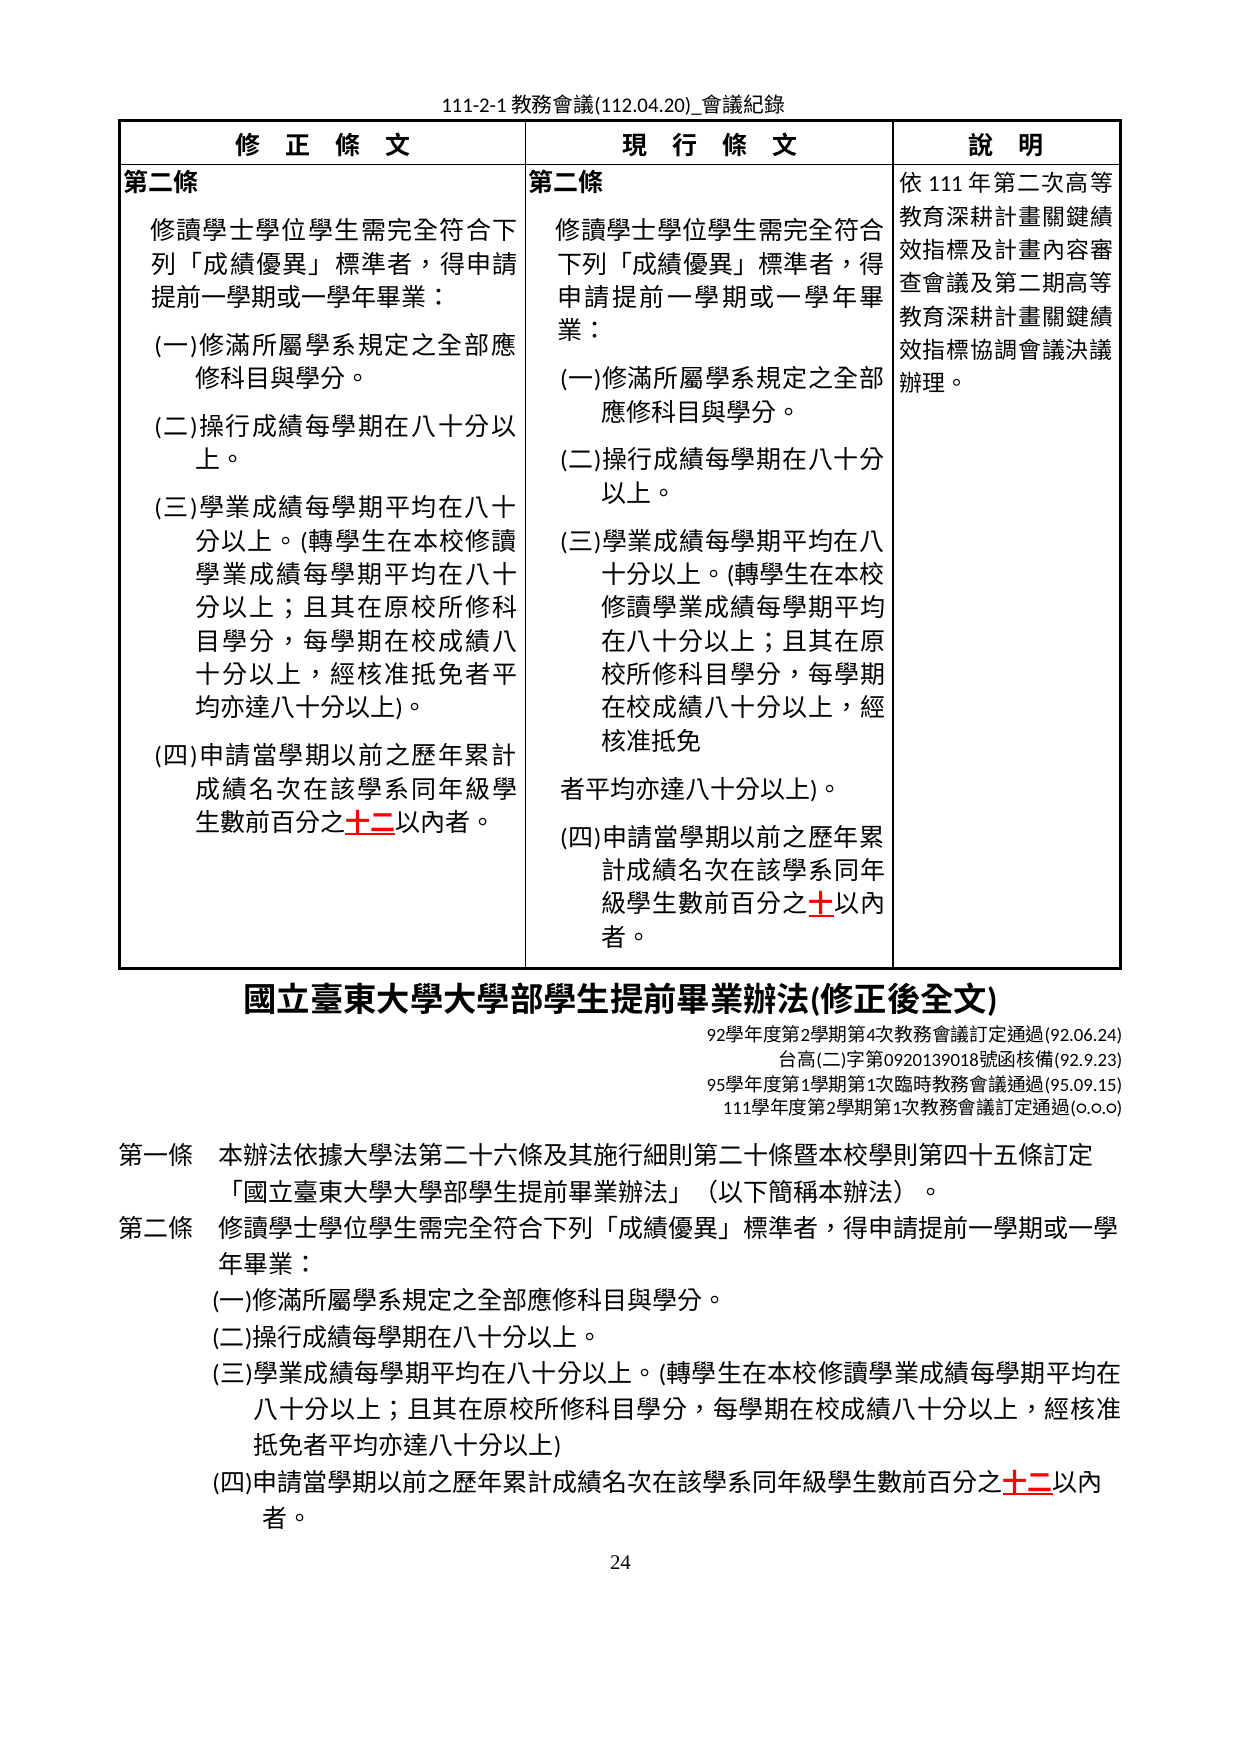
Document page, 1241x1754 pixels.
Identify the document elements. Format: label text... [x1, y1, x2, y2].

text 111學年度第2學期第1次教務會議訂定通過(○.○.○) [118, 1096, 1122, 1119]
text 國立臺東大學大學部學生提前畢業辦法(修正後全文) [118, 973, 1122, 1021]
text (一)修滿所屬學系規定之全部應修科目與學分。 [168, 1281, 1122, 1317]
text (三)學業成績每學期平均在八十分以上。(轉學生在本校修讀學業成績每學期平均在八十分以上；且其在原校所修科目學分，每學期在校成績八十分以上，經核准抵免者平均亦達八十分以上) [212, 1353, 1122, 1462]
table_header 說 明 [894, 122, 1119, 164]
table_cell 第二條 修讀學士學位學生需完全符合下列「成績優異」標準者，得申請提前一學期或一學年畢業： (一)修滿所屬學系規定之全部應修科目與學分。 (二)操行成績每學期在八十分以上。 (三)學業成績每學期平均在八十分以上。(轉學生在本校修讀學業成績每學期平均在八十分以上；且其在原校所修科目學分，每學期在校成績八十分以上，經核准抵免者平均亦達八十分以上)。 (四)申請當學期以前之歷年累計成績名次在該學系同年級學生數前百分之十二以內者。 [121, 165, 525, 967]
table_cell 依111年第二次高等教育深耕計畫關鍵績效指標及計畫內容審查會議及第二期高等教育深耕計畫關鍵績效指標協調會議決議辦理。 [894, 165, 1119, 967]
text 92學年度第2學期第4次教務會議訂定通過(92.06.24) [118, 1021, 1122, 1046]
table_header 修 正 條 文 [121, 122, 525, 164]
text 台高(二)字第0920139018號函核備(92.9.23) [118, 1046, 1122, 1071]
text (二)操行成績每學期在八十分以上。 [168, 1317, 1122, 1353]
text 第一條 本辦法依據大學法第二十六條及其施行細則第二十條暨本校學則第四十五條訂定「國立臺東大學大學部學生提前畢業辦法」（以下簡稱本辦法）。 [118, 1136, 1122, 1208]
table_header 現 行 條 文 [526, 122, 892, 164]
table_cell 第二條 修讀學士學位學生需完全符合下列「成績優異」標準者，得申請提前一學期或一學年畢業： (一)修滿所屬學系規定之全部應修科目與學分。 (二)操行成績每學期在八十分以上。 (三)學業成績每學期平均在八十分以上。(轉學生在本校修讀學業成績每學期平均在八十分以上；且其在原校所修科目學分，每學期在校成績八十分以上，經核准抵免 者平均亦達八十分以上)。 (四)申請當學期以前之歷年累計成績名次在該學系同年級學生數前百分之十以內者。 [526, 165, 892, 967]
text 95學年度第1學期第1次臨時教務會議通過(95.09.15) [118, 1071, 1122, 1096]
text (四)申請當學期以前之歷年累計成績名次在該學系同年級學生數前百分之十二以內者。 [212, 1462, 1122, 1534]
text 第二條 修讀學士學位學生需完全符合下列「成績優異」標準者，得申請提前一學期或一學年畢業： [118, 1208, 1122, 1281]
